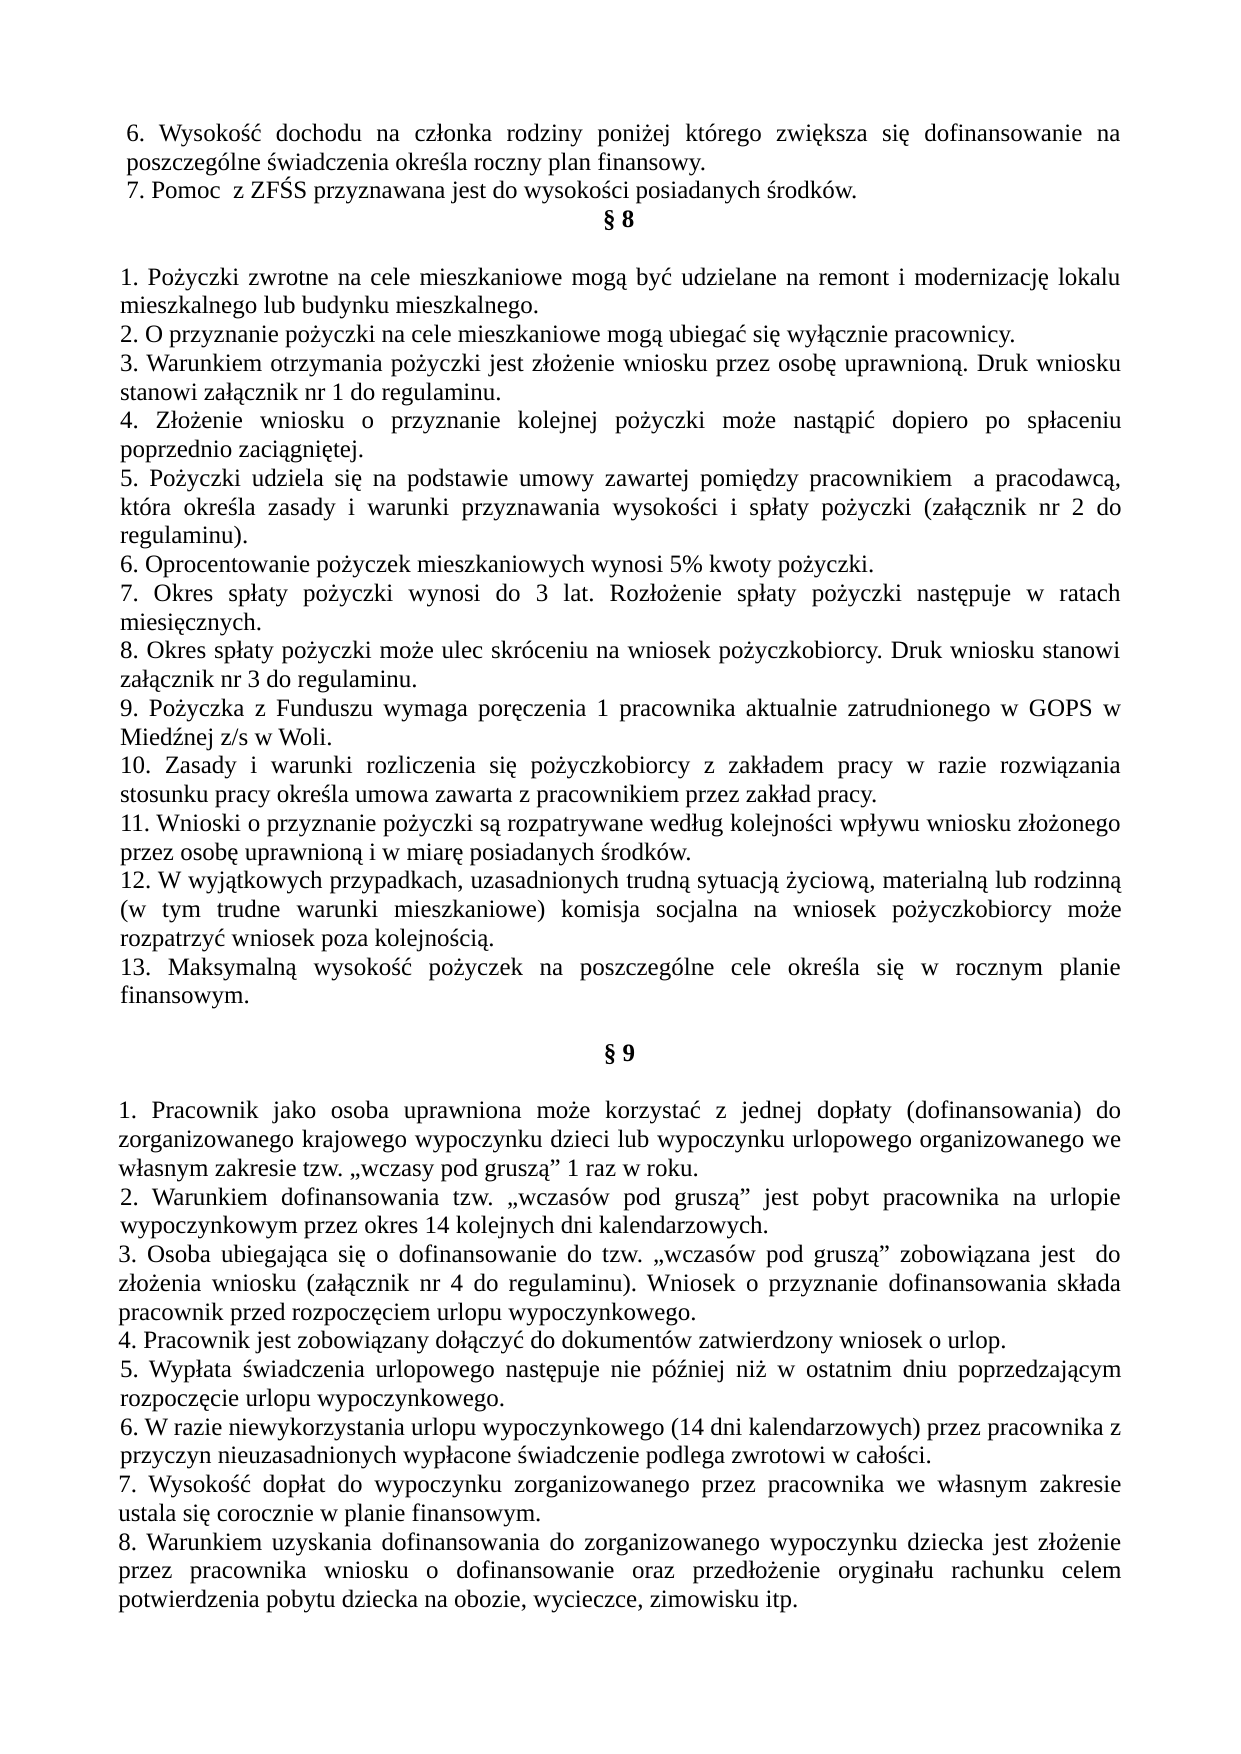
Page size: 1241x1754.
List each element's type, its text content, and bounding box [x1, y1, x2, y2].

text 6. Wysokość dochodu na członka rodziny poniżej którego zwiększa się dofinansowanie na poszczególne świadczenia określa roczny plan finansowy. [126, 118, 1122, 176]
text 8. Okres spłaty pożyczki może ulec skróceniu na wniosek pożyczkobiorcy. Druk wniosku stanowi załącznik nr 3 do regulaminu. [120, 636, 1122, 693]
text 8. Warunkiem uzyskania dofinansowania do zorganizowanego wypoczynku dziecka jest złożenie przez pracownika wniosku o dofinansowanie oraz przedłożenie oryginału rachunku celem potwierdzenia pobytu dziecka na obozie, wycieczce, zimowisku itp. [118, 1527, 1122, 1613]
text 4. Pracownik jest zobowiązany dołączyć do dokumentów zatwierdzony wniosek o urlop. [118, 1326, 1122, 1354]
text 4. Złożenie wniosku o przyznanie kolejnej pożyczki może nastąpić dopiero po spłaceniu poprzednio zaciągniętej. [120, 406, 1122, 463]
text 12. W wyjątkowych przypadkach, uzasadnionych trudną sytuacją życiową, materialną lub rodzinną (w tym trudne warunki mieszkaniowe) komisja socjalna na wniosek pożyczkobiorcy może rozpatrzyć wniosek poza kolejnością. [120, 866, 1122, 952]
text 10. Zasady i warunki rozliczenia się pożyczkobiorcy z zakładem pracy w razie rozwiązania stosunku pracy określa umowa zawarta z pracownikiem przez zakład pracy. [120, 751, 1122, 808]
text 11. Wnioski o przyznanie pożyczki są rozpatrywane według kolejności wpływu wniosku złożonego przez osobę uprawnioną i w miarę posiadanych środków. [120, 808, 1122, 866]
text 2. O przyznanie pożyczki na cele mieszkaniowe mogą ubiegać się wyłącznie pracownicy. [120, 319, 1122, 348]
text § 9 [117, 1038, 1122, 1067]
text 5. Wypłata świadczenia urlopowego następuje nie później niż w ostatnim dniu poprzedzającym rozpoczęcie urlopu wypoczynkowego. [120, 1354, 1122, 1412]
text 7. Wysokość dopłat do wypoczynku zorganizowanego przez pracownika we własnym zakresie ustala się corocznie w planie finansowym. [118, 1469, 1122, 1527]
text 3. Osoba ubiegająca się o dofinansowanie do tzw. „wczasów pod gruszą” zobowiązana jest do złożenia wniosku (załącznik nr 4 do regulaminu). Wniosek o przyznanie dofinansowania składa pracownik przed rozpoczęciem urlopu wypoczynkowego. [118, 1239, 1122, 1326]
text § 8 [115, 204, 1122, 233]
text 1. Pracownik jako osoba uprawniona może korzystać z jednej dopłaty (dofinansowania) do zorganizowanego krajowego wypoczynku dzieci lub wypoczynku urlopowego organizowanego we własnym zakresie tzw. „wczasy pod gruszą” 1 raz w roku. [118, 1096, 1122, 1182]
text 7. Pomoc z ZFŚS przyznawana jest do wysokości posiadanych środków. [126, 176, 1122, 204]
text 6. W razie niewykorzystania urlopu wypoczynkowego (14 dni kalendarzowych) przez pracownika z przyczyn nieuzasadnionych wypłacone świadczenie podlega zwrotowi w całości. [120, 1412, 1122, 1469]
text 1. Pożyczki zwrotne na cele mieszkaniowe mogą być udzielane na remont i modernizację lokalu mieszkalnego lub budynku mieszkalnego. [120, 262, 1122, 319]
text 3. Warunkiem otrzymania pożyczki jest złożenie wniosku przez osobę uprawnioną. Druk wniosku stanowi załącznik nr 1 do regulaminu. [120, 348, 1122, 406]
text 7. Okres spłaty pożyczki wynosi do 3 lat. Rozłożenie spłaty pożyczki następuje w ratach miesięcznych. [120, 578, 1122, 636]
text 2. Warunkiem dofinansowania tzw. „wczasów pod gruszą” jest pobyt pracownika na urlopie wypoczynkowym przez okres 14 kolejnych dni kalendarzowych. [120, 1182, 1122, 1239]
text 5. Pożyczki udziela się na podstawie umowy zawartej pomiędzy pracownikiem a pracodawcą, która określa zasady i warunki przyznawania wysokości i spłaty pożyczki (załącznik nr 2 do regulaminu). [120, 463, 1122, 549]
text 13. Maksymalną wysokość pożyczek na poszczególne cele określa się w rocznym planie finansowym. [120, 952, 1122, 1009]
text 9. Pożyczka z Funduszu wymaga poręczenia 1 pracownika aktualnie zatrudnionego w GOPS w Miedźnej z/s w Woli. [120, 693, 1122, 751]
text 6. Oprocentowanie pożyczek mieszkaniowych wynosi 5% kwoty pożyczki. [120, 549, 1122, 578]
